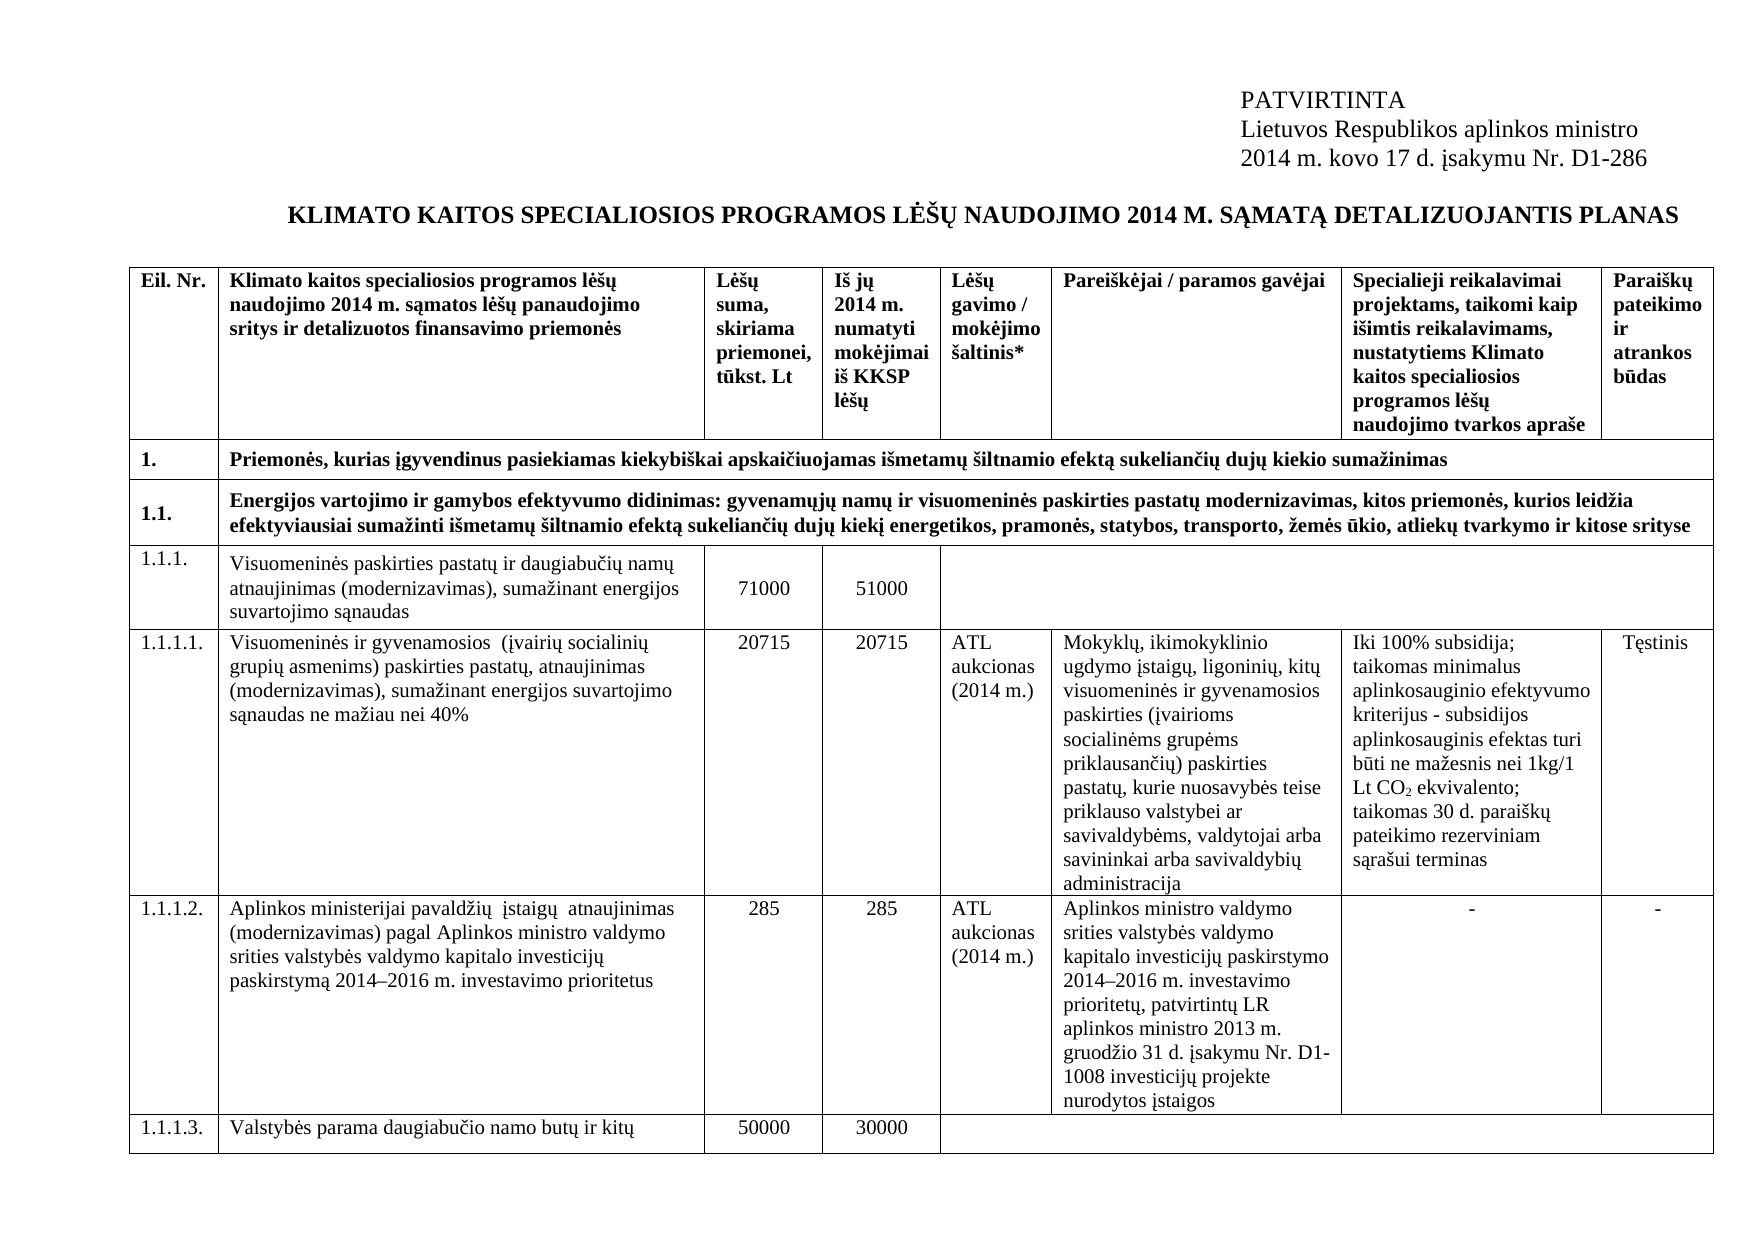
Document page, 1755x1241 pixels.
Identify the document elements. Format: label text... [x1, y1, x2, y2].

table_cell Visuomeninės ir gyvenamosios (įvairių socialinių grupių asmenims) paskirties pastatų, atnaujinimas (modernizavimas), sumažinant energijos suvartojimo sąnaudas ne mažiau nei 40% [219, 630, 704, 895]
table_cell Iš jų 2014 m. numatyti mokėjimai iš KKSP lėšų [823, 268, 940, 438]
table_header [218, 229, 705, 267]
text Lietuvos Respublikos aplinkos ministro [1240, 114, 1754, 143]
table_cell Energijos vartojimo ir gamybos efektyvumo didinimas: gyvenamųjų namų ir visuomeninės paskirties pastatų modernizavimas, kitos priemonės, kurios leidžia efektyviausiai sumažinti išmetamų šiltnamio efektą sukeliančių dujų kiekį energetikos, pramonės, statybos, transporto, žemės ūkio, atliekų tvarkymo ir kitose srityse [219, 480, 1713, 545]
table_cell ATL aukcionas (2014 m.) [941, 896, 1051, 1114]
table_cell Pareiškėjai / paramos gavėjai [1052, 268, 1341, 438]
table_cell Lėšų gavimo / mokėjimo šaltinis* [941, 268, 1051, 438]
table_cell 285 [823, 896, 940, 1114]
table_cell Specialieji reikalavimai projektams, taikomi kaip išimtis reikalavimams, nustatytiems Klimato kaitos specialiosios programos lėšų naudojimo tvarkos apraše [1342, 268, 1601, 438]
table_cell [941, 1115, 1713, 1153]
table_cell [941, 546, 1713, 629]
table_header [1052, 229, 1341, 267]
table_cell Mokyklų, ikimokyklinio ugdymo įstaigų, ligoninių, kitų visuomeninės ir gyvenamosios paskirties (įvairioms socialinėms grupėms priklausančių) paskirties pastatų, kurie nuosavybės teise priklauso valstybei ar savivaldybėms, valdytojai arba savininkai arba savivaldybių administracija [1052, 630, 1341, 895]
table_cell Aplinkos ministerijai pavaldžių įstaigų atnaujinimas (modernizavimas) pagal Aplinkos ministro valdymo srities valstybės valdymo kapitalo investicijų paskirstymą 2014–2016 m. investavimo prioritetus [219, 896, 704, 1114]
table_cell Valstybės parama daugiabučio namo butų ir kitų [219, 1115, 704, 1153]
text PATVIRTINTA [1240, 85, 1754, 114]
text KLIMATO KAITOS SPECIALIOSIOS PROGRAMOS LĖŠŲ NAUDOJIMO 2014 M. SĄMATĄ DETALIZUOJANTIS PLANAS [118, 200, 1754, 229]
table_header [823, 229, 940, 267]
table_cell 71000 [705, 546, 822, 629]
table_cell 30000 [823, 1115, 940, 1153]
table_header [705, 229, 823, 267]
table_cell Tęstinis [1602, 630, 1713, 895]
table_header [129, 229, 218, 267]
table_cell 1.1.1.2. [130, 896, 218, 1114]
table_cell 1.1.1.3. [130, 1115, 218, 1153]
table_cell Klimato kaitos specialiosios programos lėšų naudojimo 2014 m. sąmatos lėšų panaudojimo sritys ir detalizuotos finansavimo priemonės [219, 268, 704, 438]
table_cell Iki 100% subsidija; taikomas minimalus aplinkosauginio efektyvumo kriterijus - subsidijos aplinkosauginis efektas turi būti ne mažesnis nei 1kg/1 Lt CO2 ekvivalento; taikomas 30 d. paraiškų pateikimo rezerviniam sąrašui terminas [1342, 630, 1601, 895]
table_cell 1.1. [130, 480, 218, 545]
text 2014 m. kovo 17 d. įsakymu Nr. D1-286 [1240, 143, 1754, 172]
table_cell 1.1.1.1. [130, 630, 218, 895]
table_cell 285 [705, 896, 822, 1114]
table_cell ATL aukcionas (2014 m.) [941, 630, 1051, 895]
table_cell 1.1.1. [130, 546, 218, 629]
table_cell Paraiškų pateikimo ir atrankos būdas [1602, 268, 1713, 438]
table_cell Priemonės, kurias įgyvendinus pasiekiamas kiekybiškai apskaičiuojamas išmetamų šiltnamio efektą sukeliančių dujų kiekio sumažinimas [219, 440, 1713, 479]
table_header [1341, 229, 1602, 267]
table_cell - [1342, 896, 1601, 1114]
table_header [940, 229, 1052, 267]
table_cell Lėšų suma, skiriama priemonei, tūkst. Lt [705, 268, 822, 438]
table_cell - [1602, 896, 1713, 1114]
table_cell Eil. Nr. [130, 268, 218, 438]
table_cell 50000 [705, 1115, 822, 1153]
table_cell 1. [130, 440, 218, 479]
table_cell 51000 [823, 546, 940, 629]
table_cell 20715 [823, 630, 940, 895]
table_cell Aplinkos ministro valdymo srities valstybės valdymo kapitalo investicijų paskirstymo 2014–2016 m. investavimo prioritetų, patvirtintų LR aplinkos ministro 2013 m. gruodžio 31 d. įsakymu Nr. D1-1008 investicijų projekte nurodytos įstaigos [1052, 896, 1341, 1114]
table_cell Visuomeninės paskirties pastatų ir daugiabučių namų atnaujinimas (modernizavimas), sumažinant energijos suvartojimo sąnaudas [219, 546, 704, 629]
table_cell 20715 [705, 630, 822, 895]
table_header [1602, 229, 1713, 267]
